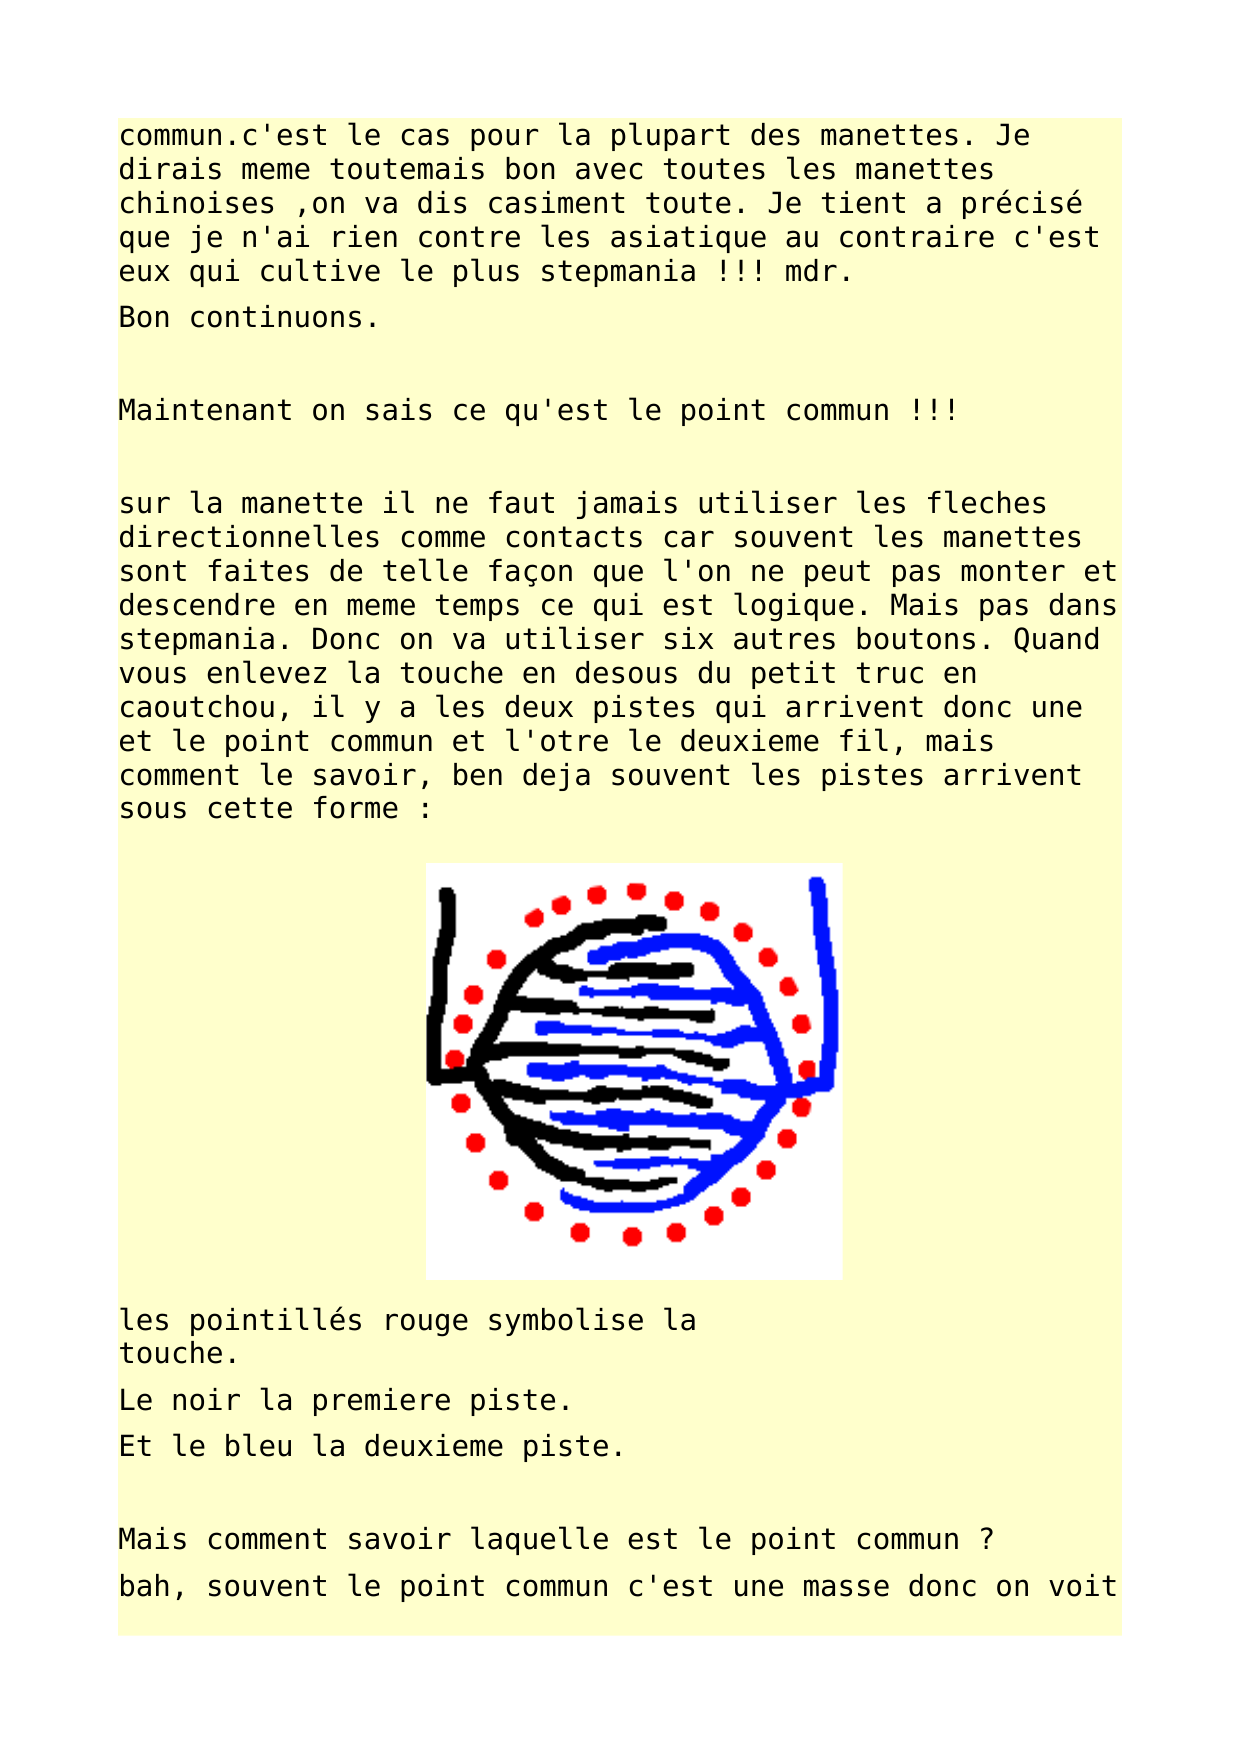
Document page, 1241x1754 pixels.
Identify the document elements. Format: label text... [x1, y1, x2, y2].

text sur la manette il ne faut jamais utiliser les fleches directionnelles comme contacts car souvent les manettes sont faites de telle façon que l'on ne peut pas monter et descendre en meme temps ce qui est logique. Mais pas dans stepmania. Donc on va utiliser six autres boutons. Quand vous enlevez la touche en desous du petit truc en caoutchou, il y a les deux pistes qui arrivent donc une et le point commun et l'otre le deuxieme fil, mais comment le savoir, ben deja souvent les pistes arrivent sous cette forme : [118, 486, 1121, 826]
text les pointillés rouge symbolise la touche. [118, 1303, 821, 1371]
picture [426, 863, 843, 1280]
text Mais comment savoir laquelle est le point commun ? [118, 1523, 1122, 1557]
text commun.c'est le cas pour la plupart des manettes. Je dirais meme toutemais bon avec toutes les manettes chinoises ,on va dis casiment toute. Je tient a précisé que je n'ai rien contre les asiatique au contraire c'est eux qui cultive le plus stepmania !!! mdr. [118, 118, 1121, 288]
text Bon continuons. [118, 300, 1121, 334]
text bah, souvent le point commun c'est une masse donc on voit [118, 1569, 1122, 1603]
text Le noir la premiere piste. [118, 1383, 821, 1417]
text Maintenant on sais ce qu'est le point commun !!! [118, 393, 1121, 427]
text Et le bleu la deuxieme piste. [118, 1430, 821, 1464]
